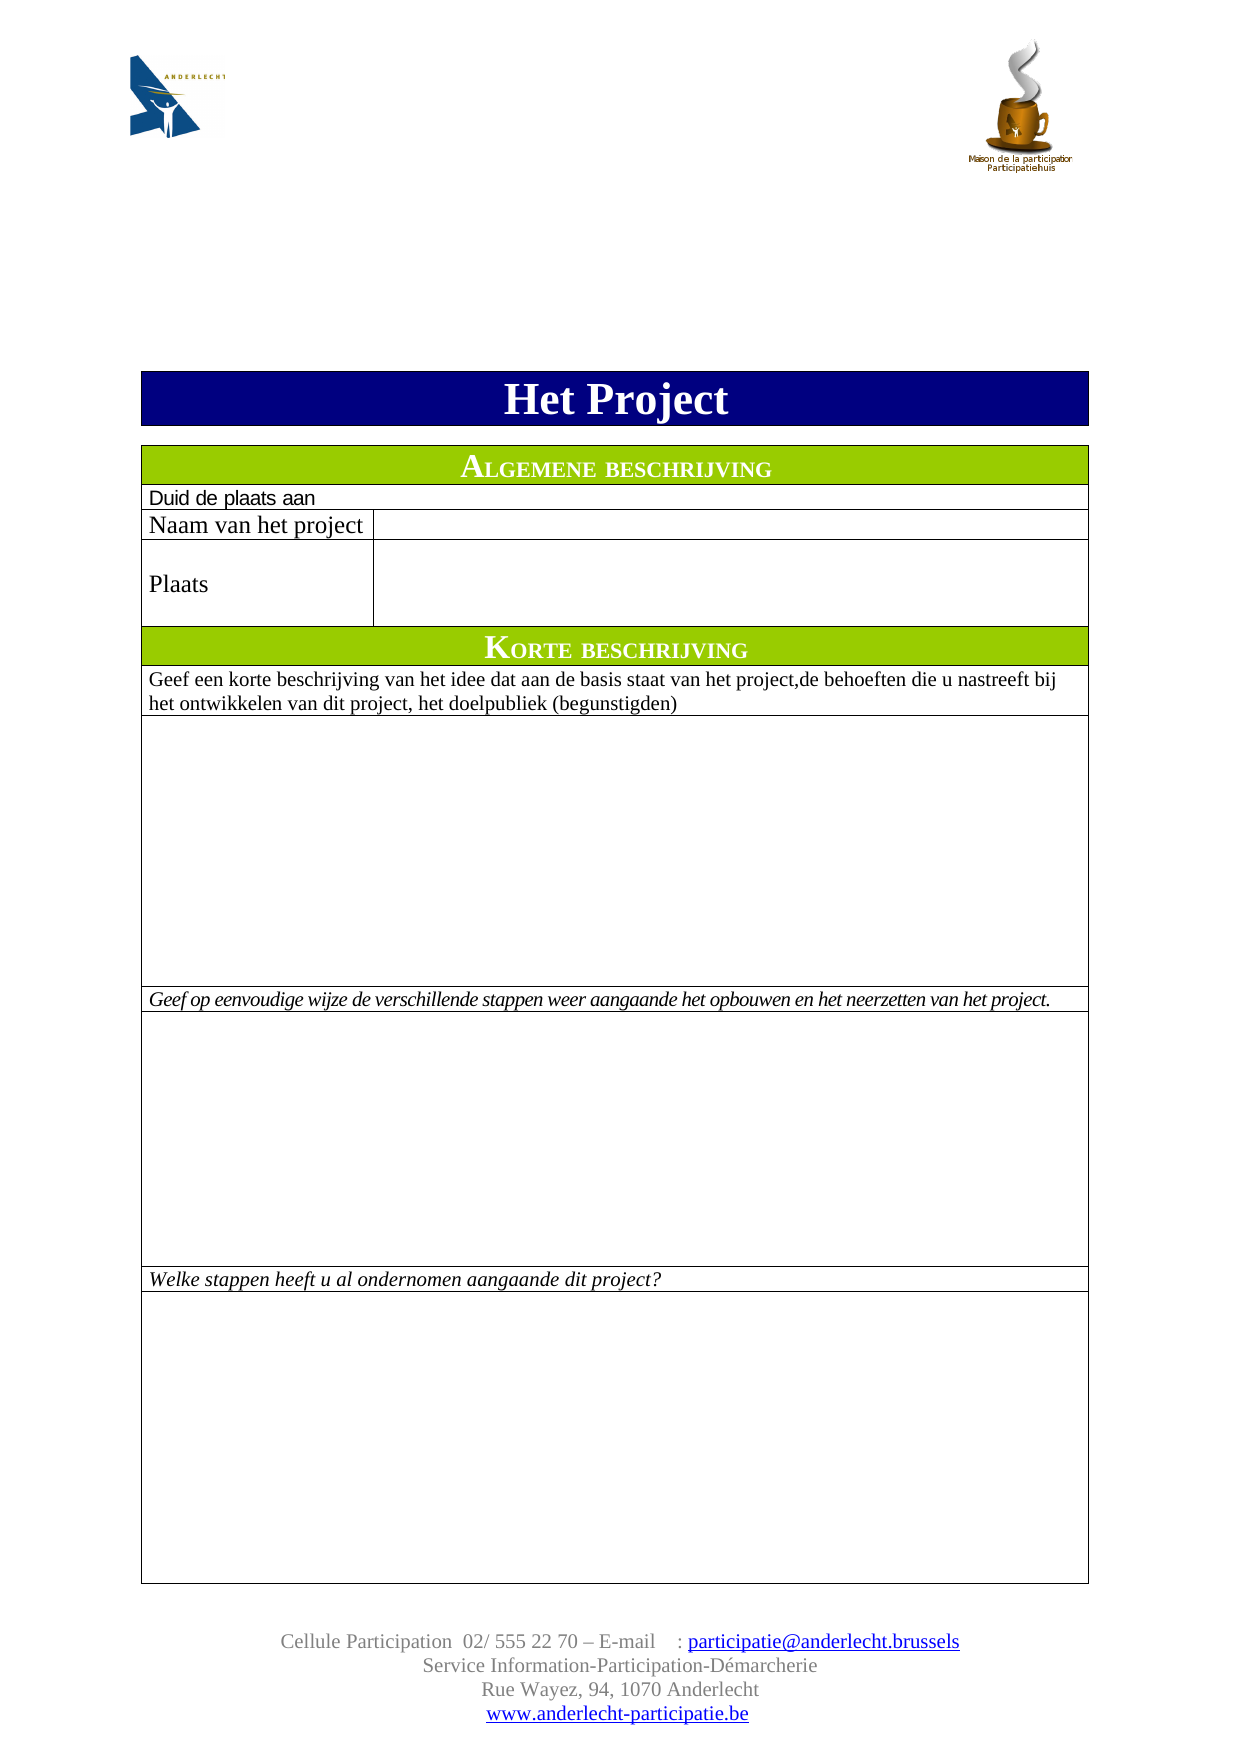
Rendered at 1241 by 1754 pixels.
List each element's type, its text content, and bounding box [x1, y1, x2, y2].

table_cell [142, 716, 1088, 986]
table_cell [142, 1292, 1088, 1583]
table_header Het Project [142, 372, 1088, 425]
table_cell Duid de plaats aan [142, 485, 1088, 509]
table_cell Plaats [142, 540, 373, 626]
table_cell [142, 1012, 1088, 1266]
table_cell [374, 510, 1088, 539]
table_cell Naam van het project [142, 510, 373, 539]
table_cell Algemene beschrijving [142, 446, 1088, 484]
table_cell Geef op eenvoudige wijze de verschillende stappen weer aangaande het opbouwen en het neerzetten van het project. [142, 987, 1088, 1011]
table_cell Geef een korte beschrijving van het idee dat aan de basis staat van het project,de behoeften die u nastreeft bij het ontwikkelen van dit project, het doelpubliek (begunstigden) [142, 666, 1088, 714]
table_cell Welke stappen heeft u al ondernomen aangaande dit project? [142, 1267, 1088, 1291]
table_cell [141, 426, 1088, 445]
picture [130, 55, 225, 138]
picture [969, 38, 1073, 173]
table_cell [374, 540, 1088, 626]
table_cell Korte beschrijving [142, 627, 1088, 665]
